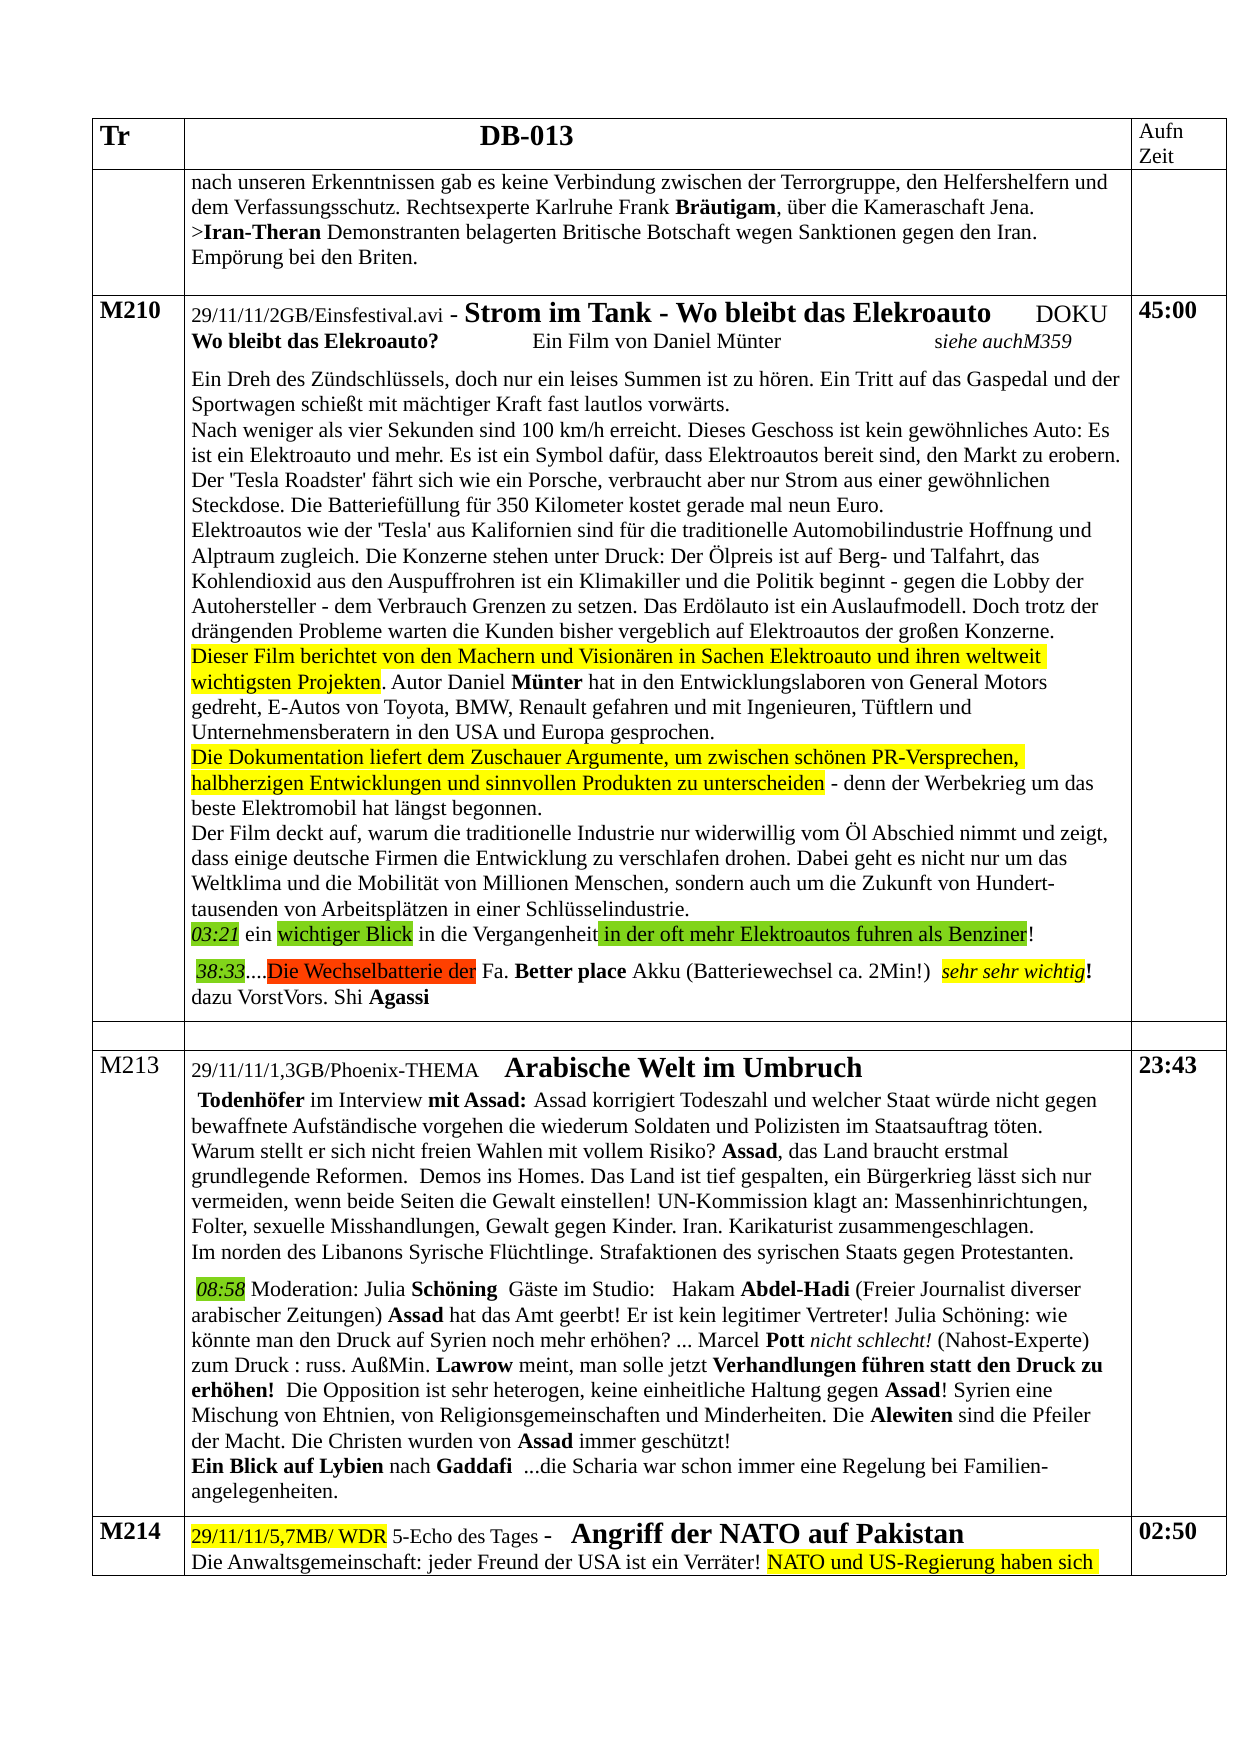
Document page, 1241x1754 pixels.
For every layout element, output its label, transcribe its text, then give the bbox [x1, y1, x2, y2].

table_cell 02:50 [1132, 1517, 1226, 1574]
table_cell nach unseren Erkenntnissen gab es keine Verbindung zwischen der Terrorgruppe, den Helfershelfern und dem Verfassungsschutz. Rechtsexperte Karlruhe Frank Bräutigam, über die Kameraschaft Jena. >Iran-Theran Demonstranten belagerten Britische Botschaft wegen Sanktionen gegen den Iran. Empörung bei den Briten. [185, 170, 1131, 295]
table_cell [93, 170, 184, 295]
table_cell M210 [93, 296, 184, 1021]
table_cell 29/11/11/2GB/Einsfestival.avi - Strom im Tank - Wo bleibt das Elekroauto DOKU Wo bleibt das Elekroauto? Ein Film von Daniel Münter siehe auchM359 Ein Dreh des Zündschlüssels, doch nur ein leises Summen ist zu hören. Ein Tritt auf das Gaspedal und der Sportwagen schießt mit mächtiger Kraft fast lautlos vorwärts. Nach weniger als vier Sekunden sind 100 km/h erreicht. Dieses Geschoss ist kein gewöhnliches Auto: Es ist ein Elektroauto und mehr. Es ist ein Symbol dafür, dass Elektroautos bereit sind, den Markt zu erobern. Der 'Tesla Roadster' fährt sich wie ein Porsche, verbraucht aber nur Strom aus einer gewöhnlichen Steckdose. Die Batteriefüllung für 350 Kilometer kostet gerade mal neun Euro. Elektroautos wie der 'Tesla' aus Kalifornien sind für die traditionelle Automobilindustrie Hoffnung und Alptraum zugleich. Die Konzerne stehen unter Druck: Der Ölpreis ist auf Berg- und Talfahrt, das Kohlendioxid aus den Auspuffrohren ist ein Klimakiller und die Politik beginnt - gegen die Lobby der Autohersteller - dem Verbrauch Grenzen zu setzen. Das Erdölauto ist ein Auslaufmodell. Doch trotz der drängenden Probleme warten die Kunden bisher vergeblich auf Elektroautos der großen Konzerne. Dieser Film berichtet von den Machern und Visionären in Sachen Elektroauto und ihren weltweit wichtigsten Projekten. Autor Daniel Münter hat in den Entwicklungslaboren von General Motors gedreht, E-Autos von Toyota, BMW, Renault gefahren und mit Ingenieuren, Tüftlern und Unternehmensberatern in den USA und Europa gesprochen. Die Dokumentation liefert dem Zuschauer Argumente, um zwischen schönen PR-Versprechen, halbherzigen Entwicklungen und sinnvollen Produkten zu unterscheiden - denn der Werbekrieg um das beste Elektromobil hat längst begonnen. Der Film deckt auf, warum die traditionelle Industrie nur widerwillig vom Öl Abschied nimmt und zeigt, dass einige deutsche Firmen die Entwicklung zu verschlafen drohen. Dabei geht es nicht nur um das Weltklima und die Mobilität von Millionen Menschen, sondern auch um die Zukunft von Hundert-tausenden von Arbeitsplätzen in einer Schlüsselindustrie. 03:21 ein wichtiger Blick in die Vergangenheit in der oft mehr Elektroautos fuhren als Benziner! 38:33....Die Wechselbatterie der Fa. Better place Akku (Batteriewechsel ca. 2Min!) sehr sehr wichtig! dazu VorstVors. Shi Agassi [185, 296, 1131, 1021]
table_header Aufn Zeit [1132, 119, 1226, 169]
table_cell M214 [93, 1517, 184, 1574]
table_cell [1132, 1022, 1226, 1050]
table_cell M213 [93, 1051, 184, 1516]
table_cell [93, 1022, 184, 1050]
table_header Tr [93, 119, 184, 169]
table_cell [1132, 170, 1226, 295]
table_cell 29/11/11/5,7MB/ WDR 5-Echo des Tages - Angriff der NATO auf Pakistan Die Anwaltsgemeinschaft: jeder Freund der USA ist ein Verräter! NATO und US-Regierung haben sich [185, 1517, 1131, 1574]
table_cell 45:00 [1132, 296, 1226, 1021]
table_cell [185, 1022, 1131, 1050]
table_header DB-013 [185, 119, 1131, 169]
table_cell 23:43 [1132, 1051, 1226, 1516]
table_cell 29/11/11/1,3GB/Phoenix-THEMA Arabische Welt im Umbruch Todenhöfer im Interview mit Assad: Assad korrigiert Todeszahl und welcher Staat würde nicht gegen bewaffnete Aufständische vorgehen die wiederum Soldaten und Polizisten im Staatsauftrag töten. Warum stellt er sich nicht freien Wahlen mit vollem Risiko? Assad, das Land braucht erstmal grundlegende Reformen. Demos ins Homes. Das Land ist tief gespalten, ein Bürgerkrieg lässt sich nur vermeiden, wenn beide Seiten die Gewalt einstellen! UN-Kommission klagt an: Massenhinrichtungen, Folter, sexuelle Misshandlungen, Gewalt gegen Kinder. Iran. Karikaturist zusammengeschlagen. Im norden des Libanons Syrische Flüchtlinge. Strafaktionen des syrischen Staats gegen Protestanten. 08:58 Moderation: Julia Schöning Gäste im Studio: Hakam Abdel-Hadi (Freier Journalist diverser arabischer Zeitungen) Assad hat das Amt geerbt! Er ist kein legitimer Vertreter! Julia Schöning: wie könnte man den Druck auf Syrien noch mehr erhöhen? ... Marcel Pott nicht schlecht! (Nahost-Experte) zum Druck : russ. AußMin. Lawrow meint, man solle jetzt Verhandlungen führen statt den Druck zu erhöhen! Die Opposition ist sehr heterogen, keine einheitliche Haltung gegen Assad! Syrien eine Mischung von Ehtnien, von Religionsgemeinschaften und Minderheiten. Die Alewiten sind die Pfeiler der Macht. Die Christen wurden von Assad immer geschützt! Ein Blick auf Lybien nach Gaddafi ...die Scharia war schon immer eine Regelung bei Familien-angelegenheiten. [185, 1051, 1131, 1516]
